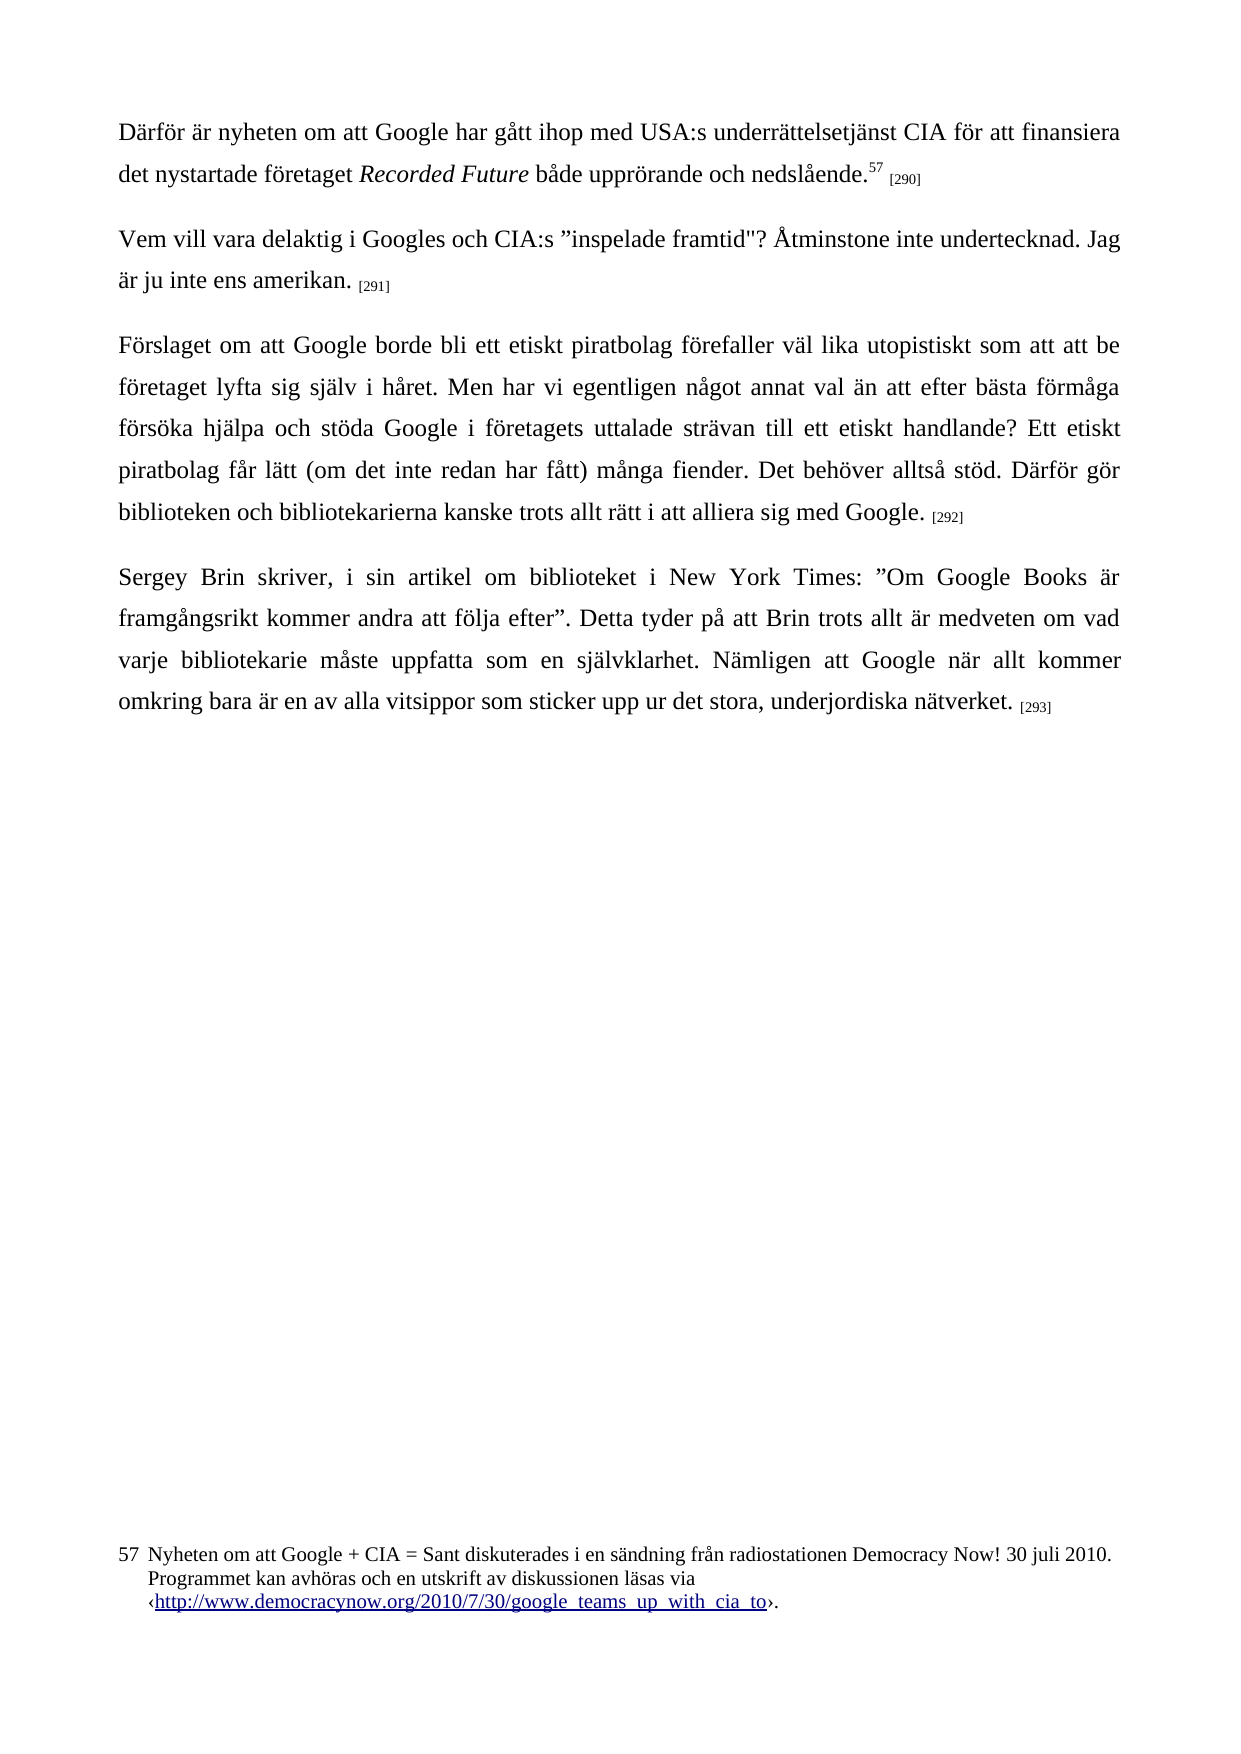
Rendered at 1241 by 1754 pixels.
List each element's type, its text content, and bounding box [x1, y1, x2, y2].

text Nyheten om att Google + CIA = Sant diskuterades i en sändning från radiostationen Democracy Now! 30 juli 2010. Programmet kan avhöras och en utskrift av diskussionen läsas via ‹http://www.democracynow.org/2010/7/30/google_teams_up_with_cia_to›. [118, 1543, 1122, 1613]
text Vem vill vara delaktig i Googles och CIA:s ”inspelade framtid"? Åtminstone inte undertecknad. Jag är ju inte ens amerikan. [291] [118, 225, 1122, 294]
text Förslaget om att Google borde bli ett etiskt piratbolag förefaller väl lika utopistiskt som att att be företaget lyfta sig själv i håret. Men har vi egentligen något annat val än att efter bästa förmåga försöka hjälpa och stöda Google i företagets uttalade strävan till ett etiskt handlande? Ett etiskt piratbolag får lätt (om det inte redan har fått) många fiender. Det behöver alltså stöd. Därför gör biblioteken och bibliotekarierna kanske trots allt rätt i att alliera sig med Google. [292] [118, 331, 1122, 525]
text Därför är nyheten om att Google har gått ihop med USA:s underrättelsetjänst CIA för att finansiera det nystartade företaget Recorded Future både upprörande och nedslående. [290] [118, 118, 1122, 187]
text Sergey Brin skriver, i sin artikel om biblioteket i New York Times: ”Om Google Books är framgångsrikt kommer andra att följa efter”. Detta tyder på att Brin trots allt är medveten om vad varje bibliotekarie måste uppfatta som en självklarhet. Nämligen att Google när allt kommer omkring bara är en av alla vitsippor som sticker upp ur det stora, underjordiska nätverket. [293] [118, 563, 1122, 715]
